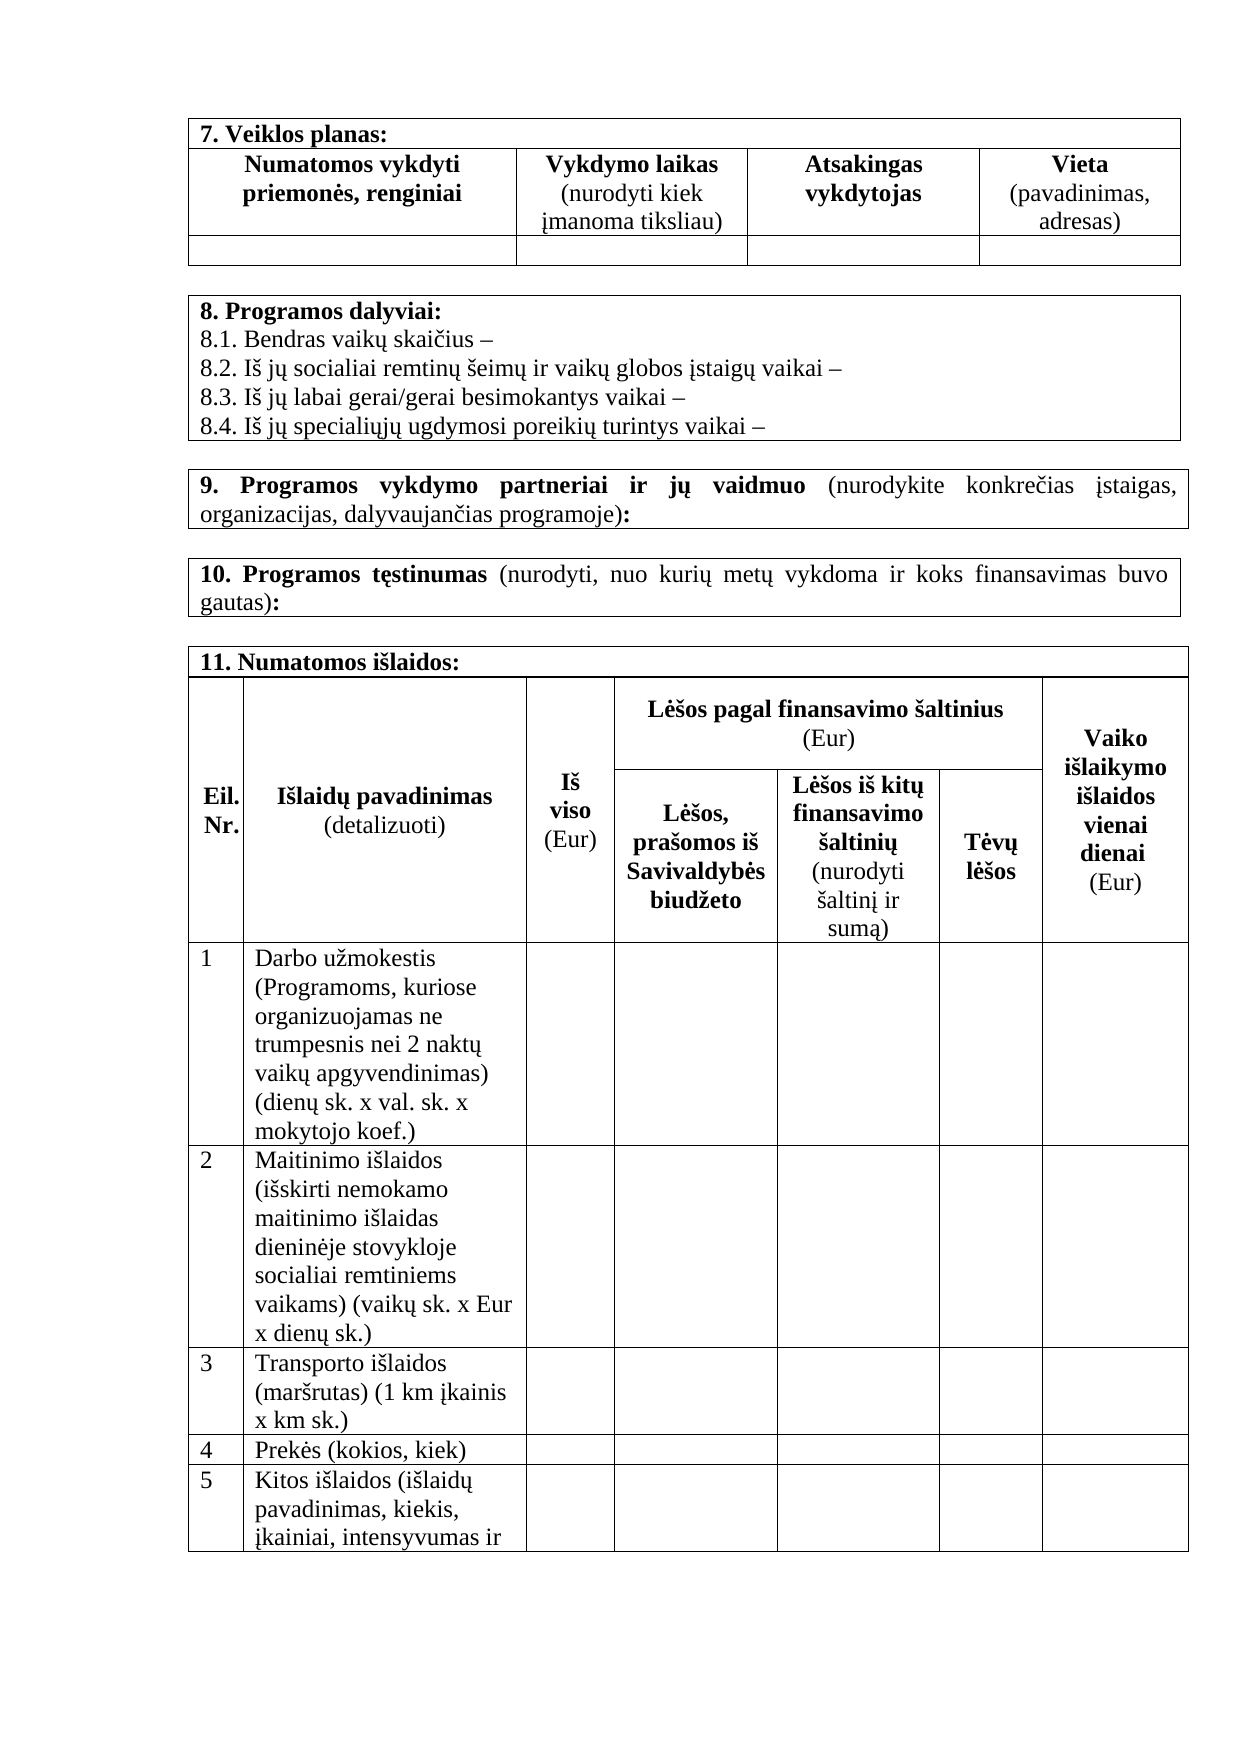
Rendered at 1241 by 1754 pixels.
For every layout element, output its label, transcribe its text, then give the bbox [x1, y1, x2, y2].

table_cell [1043, 1348, 1188, 1434]
table_cell [980, 236, 1180, 265]
table_cell 3 [189, 1348, 243, 1434]
table_cell [1043, 1435, 1188, 1464]
table_cell 4 [189, 1435, 243, 1464]
table_cell [615, 1435, 777, 1464]
table_cell [748, 236, 979, 265]
table_cell Prekės (kokios, kiek) [244, 1435, 526, 1464]
table_cell [527, 1146, 614, 1347]
table_cell Iš viso (Eur) [527, 678, 614, 942]
table_cell Tėvų lėšos [940, 770, 1042, 942]
table_cell Eil. Nr. [189, 678, 243, 942]
table_cell [940, 943, 1042, 1144]
table_cell [940, 1465, 1042, 1551]
table_cell Vaiko išlaikymo išlaidos vienai dienai (Eur) [1043, 678, 1188, 942]
table_cell Lėšos pagal finansavimo šaltinius (Eur) [615, 678, 1042, 769]
table_header 9. Programos vykdymo partneriai ir jų vaidmuo (nurodykite konkrečias įstaigas, organizacijas, dalyvaujančias programoje): [189, 470, 1188, 528]
table_cell [615, 1146, 777, 1347]
table_cell Numatomos vykdyti priemonės, renginiai [189, 149, 516, 235]
table_cell Vykdymo laikas (nurodyti kiek įmanoma tiksliau) [517, 149, 747, 235]
table_header 7. Veiklos planas: [189, 119, 1180, 148]
table_cell Išlaidų pavadinimas (detalizuoti) [244, 678, 526, 942]
table_cell [1043, 943, 1188, 1144]
table_cell [517, 236, 747, 265]
table_cell [940, 1348, 1042, 1434]
table_cell Atsakingas vykdytojas [748, 149, 979, 235]
table_cell 5 [189, 1465, 243, 1551]
table_cell Kitos išlaidos (išlaidų pavadinimas, kiekis, įkainiai, intensyvumas ir [244, 1465, 526, 1551]
table_cell [615, 943, 777, 1144]
table_cell Lėšos iš kitų finansavimo šaltinių (nurodyti šaltinį ir sumą) [778, 770, 939, 942]
table_cell [778, 1146, 939, 1347]
table_cell [778, 943, 939, 1144]
table_cell Maitinimo išlaidos (išskirti nemokamo maitinimo išlaidas dieninėje stovykloje socialiai remtiniems vaikams) (vaikų sk. x Eur x dienų sk.) [244, 1146, 526, 1347]
table_cell Transporto išlaidos (maršrutas) (1 km įkainis x km sk.) [244, 1348, 526, 1434]
table_cell 2 [189, 1146, 243, 1347]
table_cell [940, 1435, 1042, 1464]
table_cell Darbo užmokestis (Programoms, kuriose organizuojamas ne trumpesnis nei 2 naktų vaikų apgyvendinimas) (dienų sk. x val. sk. x mokytojo koef.) [244, 943, 526, 1144]
table_cell [615, 1348, 777, 1434]
table_cell [527, 1435, 614, 1464]
table_header 10. Programos tęstinumas (nurodyti, nuo kurių metų vykdoma ir koks finansavimas buvo gautas): [189, 559, 1180, 616]
table_cell [527, 1465, 614, 1551]
table_cell Vieta (pavadinimas, adresas) [980, 149, 1180, 235]
table_cell [189, 236, 516, 265]
table_cell Lėšos, prašomos iš Savivaldybės biudžeto [615, 770, 777, 942]
table_cell [527, 943, 614, 1144]
table_cell [940, 1146, 1042, 1347]
table_cell [1043, 1146, 1188, 1347]
table_cell [1043, 1465, 1188, 1551]
table_cell [778, 1435, 939, 1464]
table_cell [778, 1465, 939, 1551]
table_header 8. Programos dalyviai: 8.1. Bendras vaikų skaičius – 8.2. Iš jų socialiai remtinų šeimų ir vaikų globos įstaigų vaikai – 8.3. Iš jų labai gerai/gerai besimokantys vaikai – 8.4. Iš jų specialiųjų ugdymosi poreikių turintys vaikai – [189, 296, 1180, 439]
table_header 11. Numatomos išlaidos: [189, 647, 1188, 676]
table_cell [778, 1348, 939, 1434]
table_cell 1 [189, 943, 243, 1144]
table_cell [615, 1465, 777, 1551]
table_cell [527, 1348, 614, 1434]
